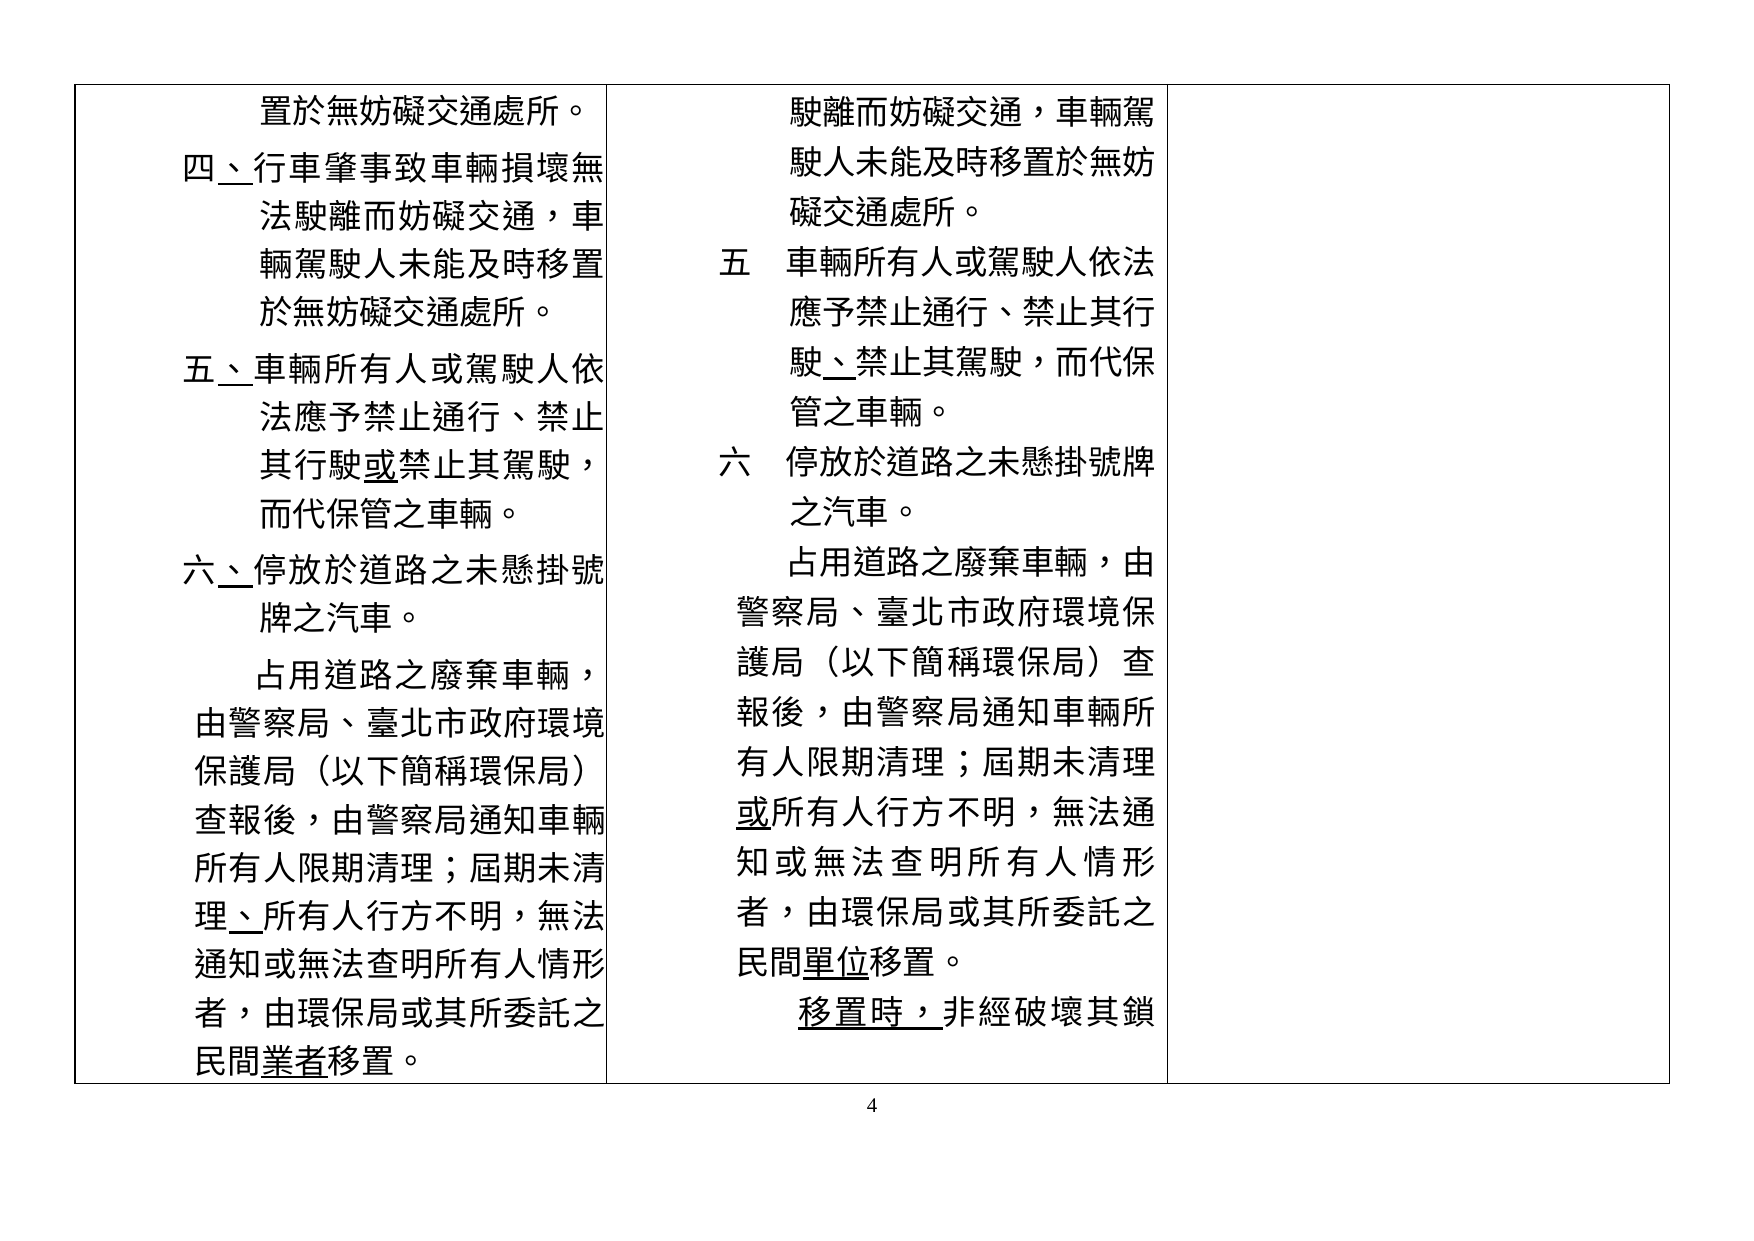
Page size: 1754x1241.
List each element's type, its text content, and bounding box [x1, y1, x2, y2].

table_cell 駛離而妨礙交通，車輛駕駛人未能及時移置於無妨礙交通處所。 五 車輛所有人或駕駛人依法應予禁止通行、禁止其行駛、禁止其駕駛，而代保管之車輛。 六 停放於道路之未懸掛號牌之汽車。 占用道路之廢棄車輛，由警察局、臺北市政府環境保護局（以下簡稱環保局）查報後，由警察局通知車輛所有人限期清理；屆期未清理或所有人行方不明，無法通知或無法查明所有人情形者，由環保局或其所委託之民間單位移置。 移置時，非經破壞其鎖 [607, 85, 1167, 1083]
table_cell 置於無妨礙交通處所。 四、行車肇事致車輛損壞無法駛離而妨礙交通，車輛駕駛人未能及時移置於無妨礙交通處所。 五、車輛所有人或駕駛人依法應予禁止通行、禁止其行駛或禁止其駕駛，而代保管之車輛。 六、停放於道路之未懸掛號牌之汽車。 占用道路之廢棄車輛，由警察局、臺北市政府環境保護局（以下簡稱環保局）查報後，由警察局通知車輛所有人限期清理；屆期未清理、所有人行方不明，無法通知或無法查明所有人情形者，由環保局或其所委託之民間業者移置。 [76, 85, 606, 1083]
table_cell [1168, 85, 1669, 1083]
